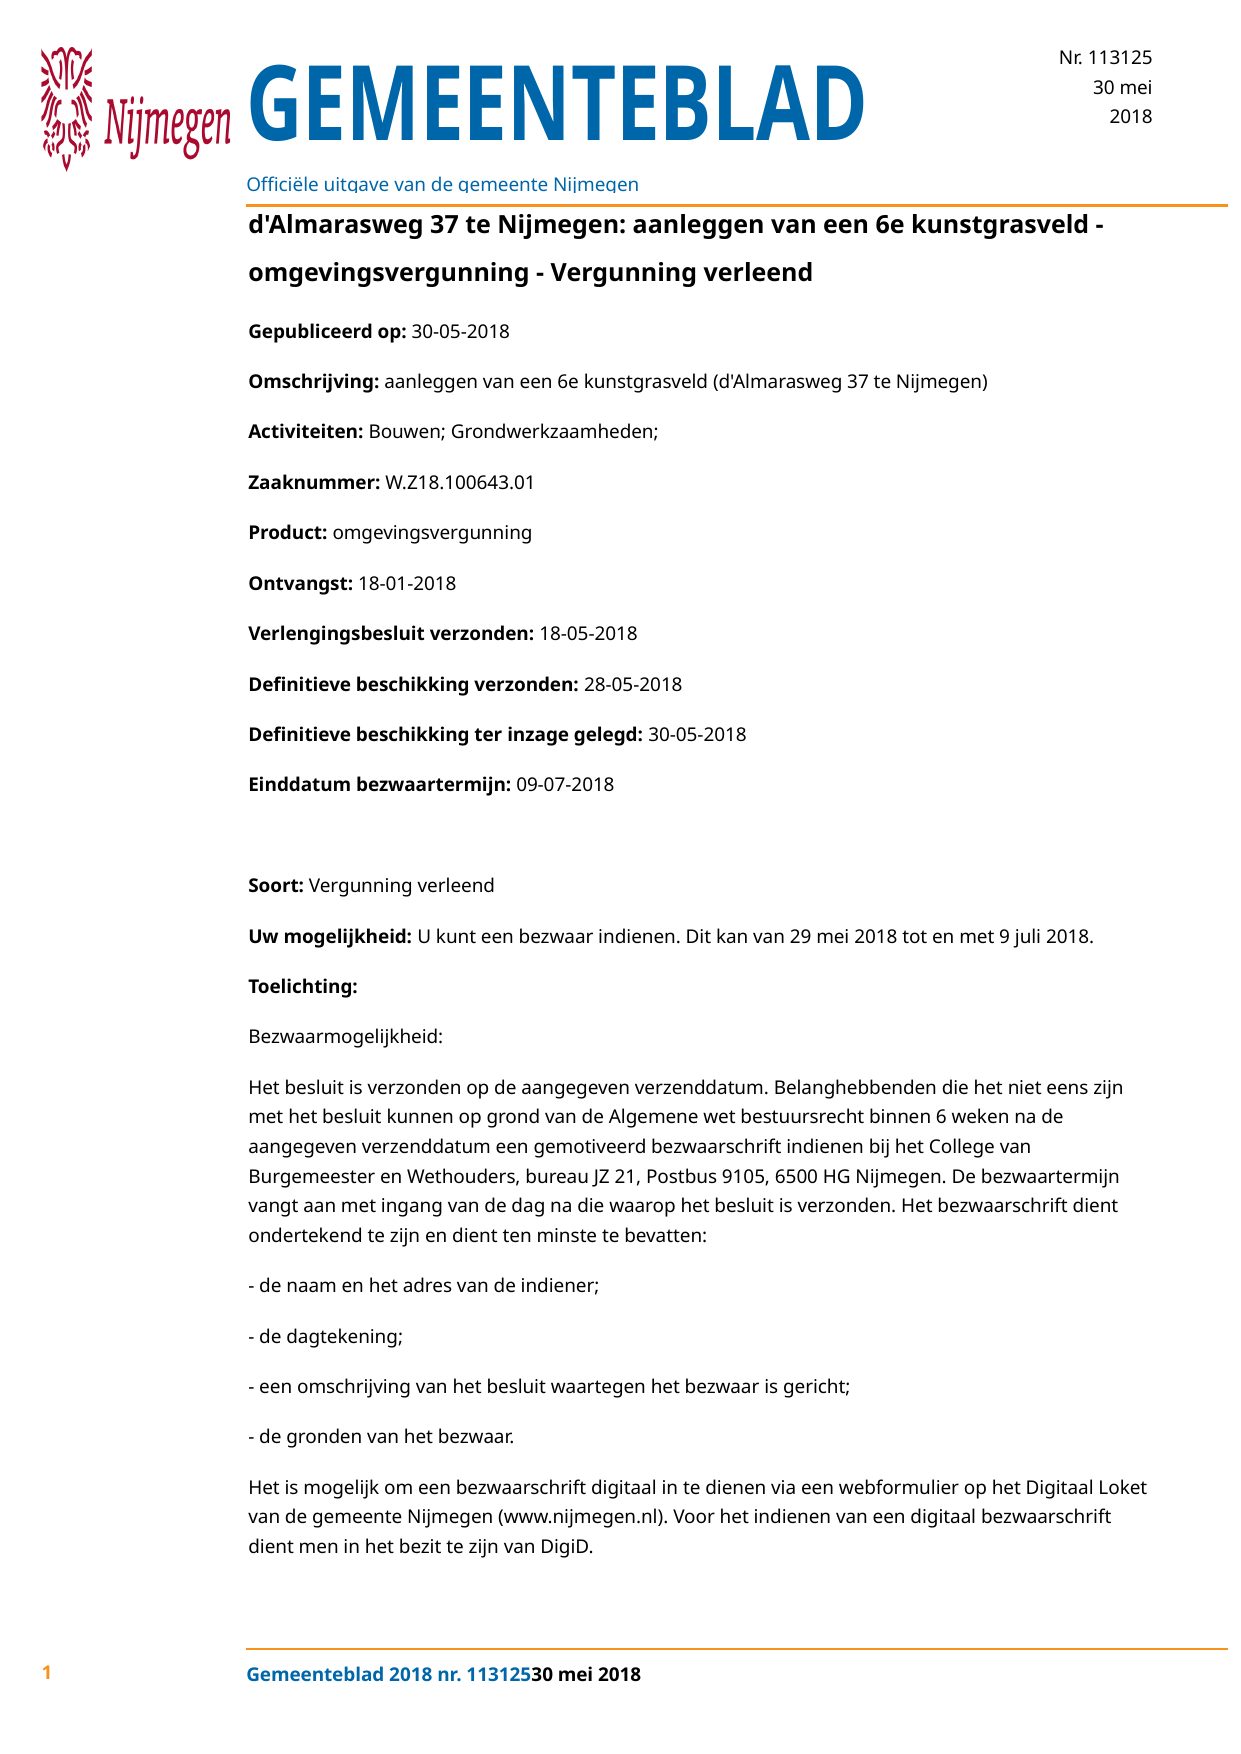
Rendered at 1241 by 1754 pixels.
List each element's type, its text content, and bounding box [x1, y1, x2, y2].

text Uw mogelijkheid: U kunt een bezwaar indienen. Dit kan van 29 mei 2018 tot en met 9 juli 2018. [248, 923, 1152, 949]
text - de naam en het adres van de indiener; [248, 1272, 1152, 1298]
text Toelichting: [248, 973, 1152, 999]
text Verlengingsbesluit verzonden: 18-05-2018 [248, 620, 1152, 646]
text Soort: Vergunning verleend [248, 872, 1152, 898]
picture [41, 47, 231, 172]
text Het is mogelijk om een bezwaarschrift digitaal in te dienen via een webformulier op het Digitaal Loket van de gemeente Nijmegen (www.nijmegen.nl). Voor het indienen van een digitaal bezwaarschrift dient men in het bezit te zijn van DigiD. [248, 1474, 1152, 1559]
text Einddatum bezwaartermijn: 09-07-2018 [248, 772, 1152, 797]
text Omschrijving: aanleggen van een 6e kunstgrasveld (d'Almarasweg 37 te Nijmegen) [248, 368, 1152, 394]
text Product: omgevingsvergunning [248, 519, 1152, 545]
text Definitieve beschikking verzonden: 28-05-2018 [248, 671, 1152, 697]
text Gepubliceerd op: 30-05-2018 [248, 318, 1152, 344]
text - de dagtekening; [248, 1323, 1152, 1349]
text Bezwaarmogelijkheid: [248, 1024, 1152, 1049]
text Definitieve beschikking ter inzage gelegd: 30-05-2018 [248, 721, 1152, 747]
text Ontvangst: 18-01-2018 [248, 570, 1152, 596]
text Activiteiten: Bouwen; Grondwerkzaamheden; [248, 419, 1152, 444]
text - een omschrijving van het besluit waartegen het bezwaar is gericht; [248, 1373, 1152, 1399]
text d'Almarasweg 37 te Nijmegen: aanleggen van een 6e kunstgrasveld - omgevingsvergunning - Vergunning verleend [248, 207, 1152, 288]
text Zaaknummer: W.Z18.100643.01 [248, 469, 1152, 495]
text Het besluit is verzonden op de aangegeven verzenddatum. Belanghebbenden die het niet eens zijn met het besluit kunnen op grond van de Algemene wet bestuursrecht binnen 6 weken na de aangegeven verzenddatum een gemotiveerd bezwaarschrift indienen bij het College van Burgemeester en Wethouders, bureau JZ 21, Postbus 9105, 6500 HG Nijmegen. De bezwaartermijn vangt aan met ingang van de dag na die waarop het besluit is verzonden. Het bezwaarschrift dient ondertekend te zijn en dient ten minste te bevatten: [248, 1074, 1152, 1248]
text - de gronden van het bezwaar. [248, 1424, 1152, 1449]
